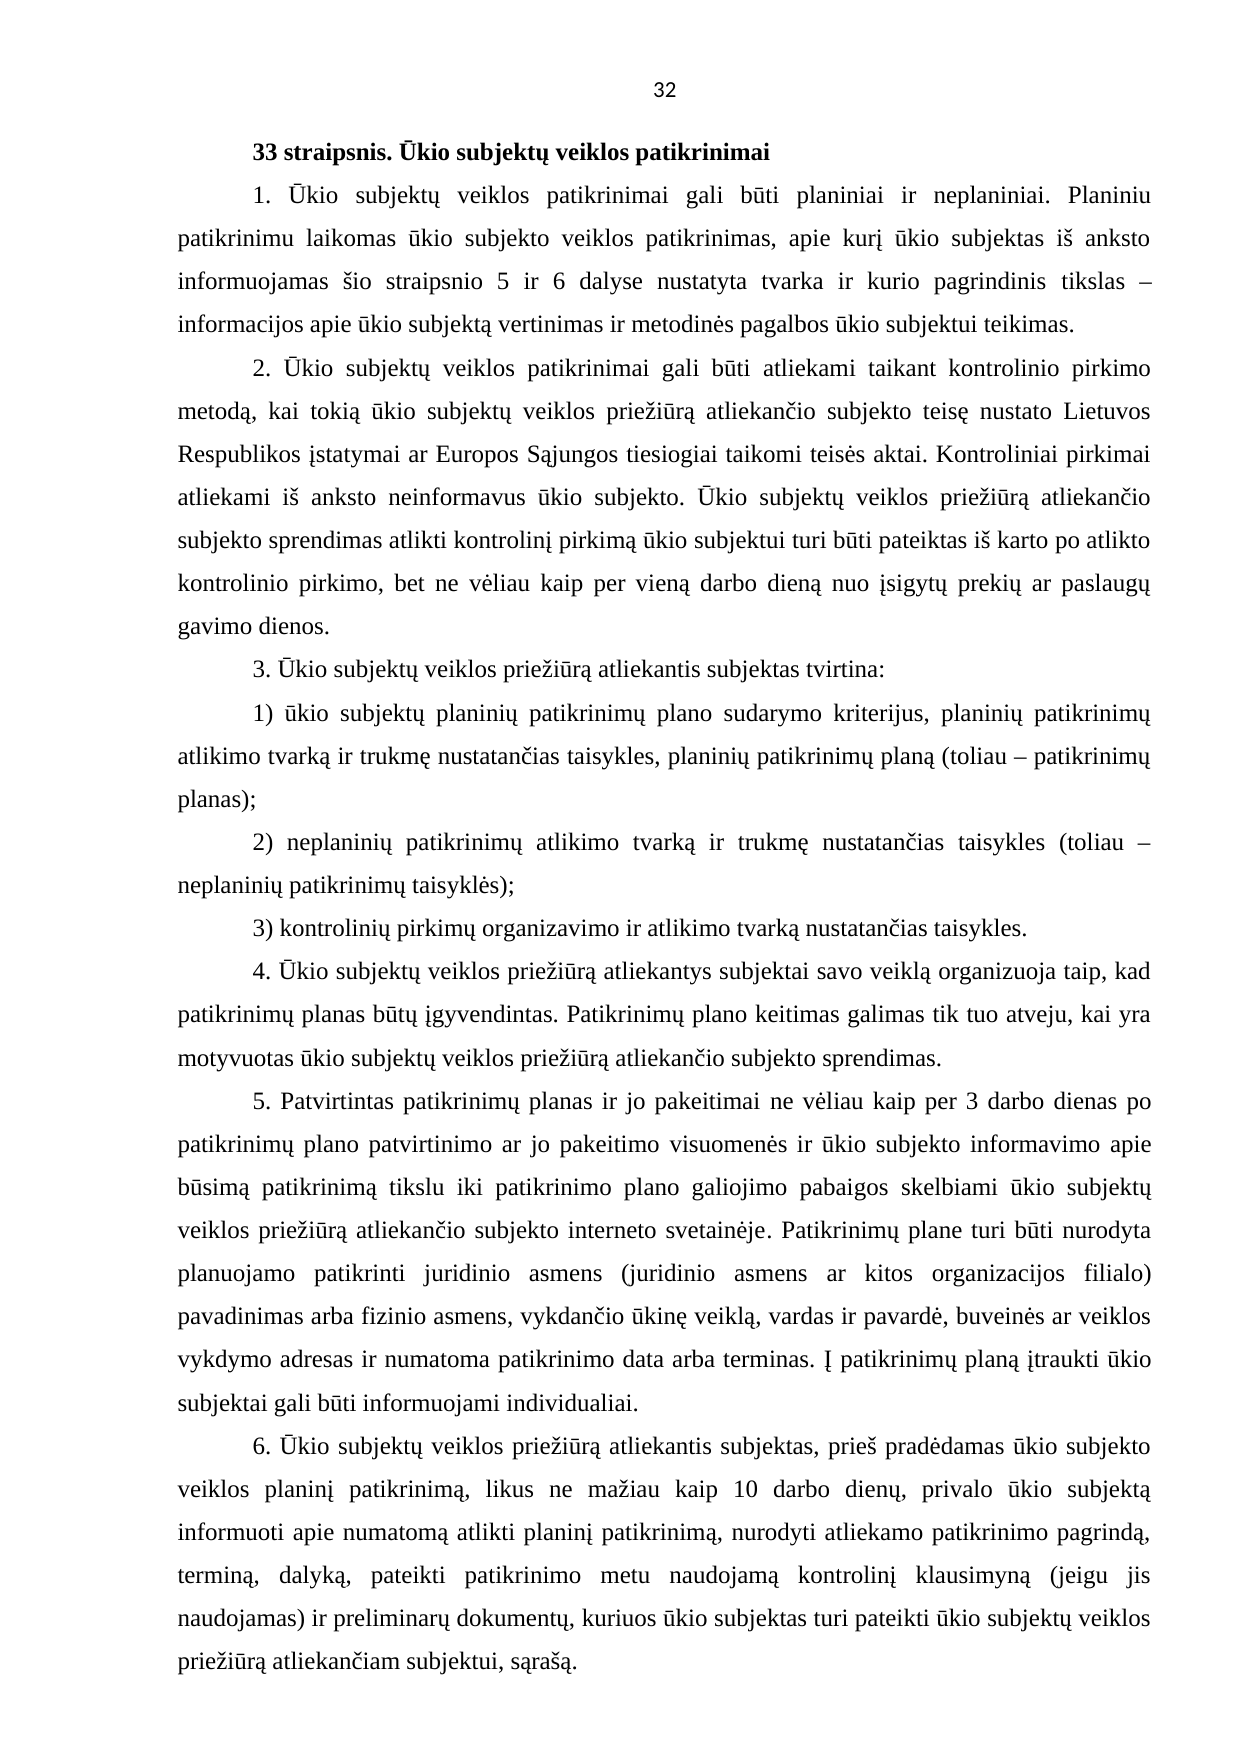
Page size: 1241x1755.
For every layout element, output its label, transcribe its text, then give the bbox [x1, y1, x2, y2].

text 2) neplaninių patikrinimų atlikimo tvarką ir trukmę nustatančias taisykles (toliau – neplaninių patikrinimų taisyklės); [177, 827, 1152, 899]
text 4. Ūkio subjektų veiklos priežiūrą atliekantys subjektai savo veiklą organizuoja taip, kad patikrinimų planas būtų įgyvendintas. Patikrinimų plano keitimas galimas tik tuo atveju, kai yra motyvuotas ūkio subjektų veiklos priežiūrą atliekančio subjekto sprendimas. [177, 956, 1152, 1071]
text 5. Patvirtintas patikrinimų planas ir jo pakeitimai ne vėliau kaip per 3 darbo dienas po patikrinimų plano patvirtinimo ar jo pakeitimo visuomenės ir ūkio subjekto informavimo apie būsimą patikrinimą tikslu iki patikrinimo plano galiojimo pabaigos skelbiami ūkio subjektų veiklos priežiūrą atliekančio subjekto interneto svetainėje. Patikrinimų plane turi būti nurodyta planuojamo patikrinti juridinio asmens (juridinio asmens ar kitos organizacijos filialo) pavadinimas arba fizinio asmens, vykdančio ūkinę veiklą, vardas ir pavardė, buveinės ar veiklos vykdymo adresas ir numatoma patikrinimo data arba terminas. Į patikrinimų planą įtraukti ūkio subjektai gali būti informuojami individualiai. [177, 1086, 1152, 1416]
text 33 straipsnis. Ūkio subjektų veiklos patikrinimai [177, 137, 1152, 166]
text 6. Ūkio subjektų veiklos priežiūrą atliekantis subjektas, prieš pradėdamas ūkio subjekto veiklos planinį patikrinimą, likus ne mažiau kaip 10 darbo dienų, privalo ūkio subjektą informuoti apie numatomą atlikti planinį patikrinimą, nurodyti atliekamo patikrinimo pagrindą, terminą, dalyką, pateikti patikrinimo metu naudojamą kontrolinį klausimyną (jeigu jis naudojamas) ir preliminarų dokumentų, kuriuos ūkio subjektas turi pateikti ūkio subjektų veiklos priežiūrą atliekančiam subjektui, sąrašą. [177, 1431, 1152, 1675]
text 3. Ūkio subjektų veiklos priežiūrą atliekantis subjektas tvirtina: [177, 654, 1152, 683]
text 3) kontrolinių pirkimų organizavimo ir atlikimo tvarką nustatančias taisykles. [177, 913, 1152, 942]
text 2. Ūkio subjektų veiklos patikrinimai gali būti atliekami taikant kontrolinio pirkimo metodą, kai tokią ūkio subjektų veiklos priežiūrą atliekančio subjekto teisę nustato Lietuvos Respublikos įstatymai ar Europos Sąjungos tiesiogiai taikomi teisės aktai. Kontroliniai pirkimai atliekami iš anksto neinformavus ūkio subjekto. Ūkio subjektų veiklos priežiūrą atliekančio subjekto sprendimas atlikti kontrolinį pirkimą ūkio subjektui turi būti pateiktas iš karto po atlikto kontrolinio pirkimo, bet ne vėliau kaip per vieną darbo dieną nuo įsigytų prekių ar paslaugų gavimo dienos. [177, 353, 1152, 640]
text 1) ūkio subjektų planinių patikrinimų plano sudarymo kriterijus, planinių patikrinimų atlikimo tvarką ir trukmę nustatančias taisykles, planinių patikrinimų planą (toliau – patikrinimų planas); [177, 698, 1152, 813]
text 1. Ūkio subjektų veiklos patikrinimai gali būti planiniai ir neplaniniai. Planiniu patikrinimu laikomas ūkio subjekto veiklos patikrinimas, apie kurį ūkio subjektas iš anksto informuojamas šio straipsnio 5 ir 6 dalyse nustatyta tvarka ir kurio pagrindinis tikslas – informacijos apie ūkio subjektą vertinimas ir metodinės pagalbos ūkio subjektui teikimas. [177, 180, 1152, 338]
